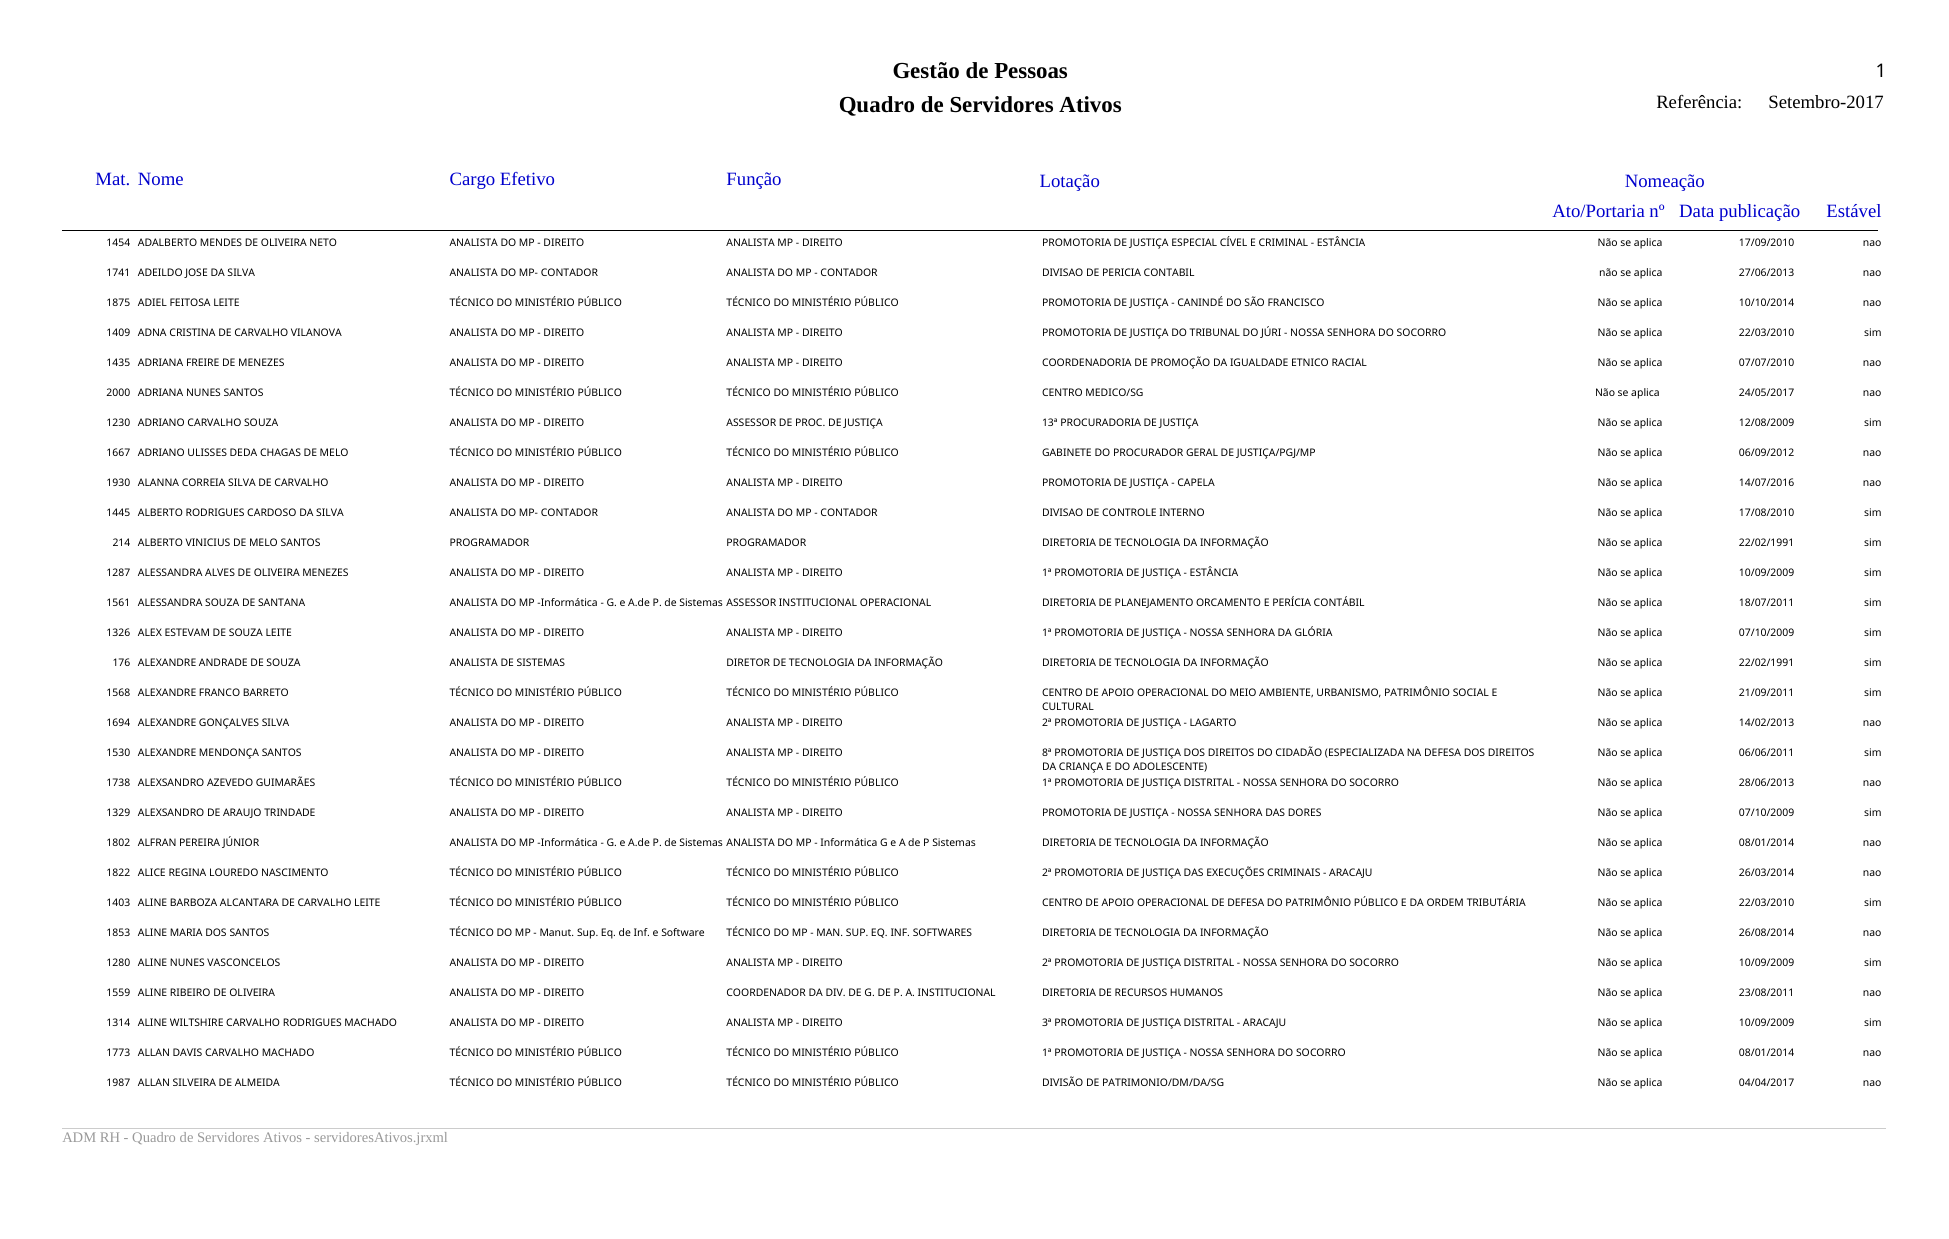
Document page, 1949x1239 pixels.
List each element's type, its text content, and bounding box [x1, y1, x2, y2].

table_cell [1794, 535, 1803, 565]
table_cell [1538, 1015, 1547, 1045]
table_cell [1794, 385, 1803, 415]
table_cell sim [1803, 325, 1881, 355]
table_cell ASSESSOR DE PROC. DE JUSTIÇA [726, 415, 1030, 445]
table_cell [0, 655, 68, 685]
table_cell [1881, 415, 1948, 445]
table_cell Não se aplica [1547, 1075, 1662, 1105]
table_cell ANALISTA DO MP - DIREITO [449, 475, 723, 505]
table_cell [1881, 1045, 1948, 1075]
table_cell ANALISTA DO MP - DIREITO [449, 1015, 723, 1045]
table_cell [130, 685, 138, 715]
table_cell ALEXANDRE MENDONÇA SANTOS [138, 745, 443, 775]
table_cell [1538, 895, 1547, 925]
table_cell DIVISAO DE PERICIA CONTABIL [1042, 265, 1538, 295]
table_cell ANALISTA DO MP - DIREITO [449, 415, 723, 445]
table_cell [1881, 200, 1948, 229]
table_cell [1030, 385, 1042, 415]
table_cell nao [1803, 385, 1881, 415]
table_cell ADRIANO ULISSES DEDA CHAGAS DE MELO [138, 445, 443, 475]
table_cell 08/01/2014 [1662, 1045, 1794, 1075]
table_cell [0, 475, 68, 505]
table_cell [0, 85, 1948, 91]
table_cell sim [1803, 685, 1881, 715]
table_cell [130, 385, 138, 415]
table_cell [1030, 685, 1042, 715]
table_cell ANALISTA DO MP- CONTADOR [449, 505, 723, 535]
table_cell ANALISTA MP - DIREITO [726, 235, 1030, 265]
table_cell [1881, 385, 1948, 415]
table_cell nao [1803, 445, 1881, 475]
table_cell Não se aplica [1547, 385, 1662, 415]
table_cell [130, 1045, 138, 1075]
table_cell [1030, 595, 1042, 625]
table_cell [1030, 805, 1042, 835]
table_cell 1530 [68, 745, 130, 775]
table_cell [1794, 595, 1803, 625]
table_cell 24/05/2017 [1662, 385, 1794, 415]
table_cell [443, 325, 449, 355]
table_cell [1881, 925, 1948, 955]
table_cell 1ª PROMOTORIA DE JUSTIÇA DISTRITAL - NOSSA SENHORA DO SOCORRO [1042, 775, 1538, 805]
table_cell 1329 [68, 805, 130, 835]
table_cell 22/03/2010 [1662, 325, 1794, 355]
table_cell ANALISTA DO MP - CONTADOR [726, 505, 1030, 535]
table_cell [130, 835, 138, 865]
table_cell 06/09/2012 [1662, 445, 1794, 475]
table_cell [1794, 925, 1803, 955]
table_cell ALANNA CORREIA SILVA DE CARVALHO [138, 475, 443, 505]
table_cell ALEXANDRE GONÇALVES SILVA [138, 715, 443, 745]
table_cell [443, 835, 449, 865]
table_cell [1030, 625, 1042, 655]
table_cell [130, 865, 138, 895]
table_cell [130, 1075, 138, 1105]
table_cell TÉCNICO DO MINISTÉRIO PÚBLICO [726, 1045, 1030, 1075]
table_cell sim [1803, 595, 1881, 625]
table_cell ANALISTA DO MP- CONTADOR [449, 265, 723, 295]
table_cell 17/08/2010 [1662, 505, 1794, 535]
table_cell DIRETORIA DE PLANEJAMENTO ORCAMENTO E PERÍCIA CONTÁBIL [1042, 595, 1538, 625]
table_cell [1030, 745, 1042, 775]
table_cell 1435 [68, 355, 130, 385]
table_cell nao [1803, 985, 1881, 1015]
table_cell 12/08/2009 [1662, 415, 1794, 445]
table_cell Não se aplica [1547, 415, 1662, 445]
table_cell PROMOTORIA DE JUSTIÇA ESPECIAL CÍVEL E CRIMINAL - ESTÂNCIA [1042, 235, 1538, 265]
table_cell Não se aplica [1547, 865, 1662, 895]
table_cell sim [1803, 955, 1881, 985]
table_cell ALEXANDRE ANDRADE DE SOUZA [138, 655, 443, 685]
table_cell 1445 [68, 505, 130, 535]
table_cell 06/06/2011 [1662, 745, 1794, 775]
table_cell 14/02/2013 [1662, 715, 1794, 745]
table_cell [1881, 985, 1948, 1015]
table_cell [130, 715, 138, 745]
table_header Nome [138, 168, 203, 198]
table_cell [1794, 745, 1803, 775]
table_cell [0, 325, 68, 355]
table_cell [1881, 475, 1948, 505]
table_cell Não se aplica [1547, 685, 1662, 715]
table_cell TÉCNICO DO MINISTÉRIO PÚBLICO [449, 295, 723, 325]
table_cell [1794, 835, 1803, 865]
table_cell TÉCNICO DO MINISTÉRIO PÚBLICO [726, 385, 1030, 415]
table_cell [130, 265, 138, 295]
table_cell Não se aplica [1547, 1045, 1662, 1075]
table_cell Lotação [1039, 170, 1196, 199]
table_cell [443, 295, 449, 325]
table_cell [0, 715, 68, 745]
table_cell ADRIANO CARVALHO SOUZA [138, 415, 443, 445]
table_cell Não se aplica [1547, 235, 1662, 265]
table_cell 26/03/2014 [1662, 865, 1794, 895]
table_cell Não se aplica [1547, 805, 1662, 835]
table_cell [130, 805, 138, 835]
table_cell PROMOTORIA DE JUSTIÇA - NOSSA SENHORA DAS DORES [1042, 805, 1538, 835]
table_cell [0, 1105, 1948, 1128]
table_cell [1030, 1075, 1042, 1105]
table_cell [443, 565, 449, 595]
table_cell [1030, 955, 1042, 985]
table_cell [443, 415, 449, 445]
table_cell [0, 505, 68, 535]
table_cell TÉCNICO DO MP - MAN. SUP. EQ. INF. SOFTWARES [726, 925, 1030, 955]
table_cell [0, 745, 68, 775]
table_cell Não se aplica [1547, 295, 1662, 325]
table_cell DIRETORIA DE RECURSOS HUMANOS [1042, 985, 1538, 1015]
table_cell [1538, 1045, 1547, 1075]
table_cell [1884, 91, 1948, 124]
table_cell TÉCNICO DO MINISTÉRIO PÚBLICO [726, 445, 1030, 475]
table_cell 10/09/2009 [1662, 1015, 1794, 1045]
table_cell ANALISTA MP - DIREITO [726, 1015, 1030, 1045]
table_cell sim [1803, 745, 1881, 775]
table_cell [1794, 1075, 1803, 1105]
table_cell [1800, 170, 1948, 198]
table_cell [0, 685, 68, 715]
table_cell [1881, 355, 1948, 385]
table_cell [1538, 235, 1547, 265]
table_cell [1794, 505, 1803, 535]
table_cell [1794, 265, 1803, 295]
table_cell [1030, 325, 1042, 355]
table_cell CENTRO DE APOIO OPERACIONAL DE DEFESA DO PATRIMÔNIO PÚBLICO E DA ORDEM TRIBUTÁRIA [1042, 895, 1538, 925]
table_cell [1030, 655, 1042, 685]
table_cell 1454 [68, 235, 130, 265]
table_header Função [726, 168, 803, 198]
table_cell [0, 295, 68, 325]
table_cell TÉCNICO DO MINISTÉRIO PÚBLICO [726, 775, 1030, 805]
table_cell [1794, 865, 1803, 895]
table_cell [1030, 715, 1042, 745]
table_cell Data publicação [1665, 200, 1800, 229]
table_cell [0, 595, 68, 625]
table_cell Não se aplica [1547, 895, 1662, 925]
table_cell 10/10/2014 [1662, 295, 1794, 325]
table_cell [1881, 655, 1948, 685]
table_cell [1030, 835, 1042, 865]
table_cell Setembro-2017 [1756, 91, 1884, 124]
table_cell TÉCNICO DO MINISTÉRIO PÚBLICO [449, 1045, 723, 1075]
table_cell 18/07/2011 [1662, 595, 1794, 625]
table_cell 1930 [68, 475, 130, 505]
table_cell [130, 625, 138, 655]
table_cell [1538, 685, 1547, 715]
table_cell ANALISTA MP - DIREITO [726, 565, 1030, 595]
table_cell [1794, 325, 1803, 355]
table_cell ADM RH - Quadro de Servidores Ativos - servidoresAtivos.jrxml [62, 1129, 1886, 1152]
table_cell ANALISTA DO MP - DIREITO [449, 565, 723, 595]
table_cell [1523, 91, 1656, 124]
table_cell ADRIANA NUNES SANTOS [138, 385, 443, 415]
table_cell [443, 895, 449, 925]
table_cell Não se aplica [1547, 1015, 1662, 1045]
table_cell DIRETORIA DE TECNOLOGIA DA INFORMAÇÃO [1042, 925, 1538, 955]
table_cell [1881, 745, 1948, 775]
table_cell [1538, 865, 1547, 895]
table_cell [0, 1045, 68, 1075]
table_cell ANALISTA DO MP - Informática G e A de P Sistemas [726, 835, 1030, 865]
table_cell [1881, 685, 1948, 715]
table_cell [1794, 955, 1803, 985]
table_cell ASSESSOR INSTITUCIONAL OPERACIONAL [726, 595, 1030, 625]
table_cell ALESSANDRA ALVES DE OLIVEIRA MENEZES [138, 565, 443, 595]
table_cell [1794, 235, 1803, 265]
table_cell ADRIANA FREIRE DE MENEZES [138, 355, 443, 385]
table_cell [0, 200, 1529, 229]
table_cell [1523, 57, 1731, 84]
table_cell ANALISTA DO MP -Informática - G. e A.de P. de Sistemas [449, 595, 723, 625]
table_cell [0, 1128, 62, 1152]
table_cell [1030, 925, 1042, 955]
table_cell [1538, 475, 1547, 505]
table_cell não se aplica [1547, 265, 1662, 295]
table_cell Não se aplica [1547, 835, 1662, 865]
table_cell nao [1803, 835, 1881, 865]
table_cell 214 [68, 535, 130, 565]
table_cell 04/04/2017 [1662, 1075, 1794, 1105]
table_cell PROMOTORIA DE JUSTIÇA - CANINDÉ DO SÃO FRANCISCO [1042, 295, 1538, 325]
table_cell [1030, 565, 1042, 595]
table_cell Nomeação [1529, 170, 1800, 199]
table_cell sim [1803, 655, 1881, 685]
table_cell 1802 [68, 835, 130, 865]
table_cell sim [1803, 535, 1881, 565]
table_cell [0, 925, 68, 955]
table_cell [1794, 475, 1803, 505]
table_cell DIRETORIA DE TECNOLOGIA DA INFORMAÇÃO [1042, 535, 1538, 565]
table_cell [0, 57, 437, 84]
table_cell nao [1803, 925, 1881, 955]
table_cell TÉCNICO DO MINISTÉRIO PÚBLICO [449, 385, 723, 415]
table_cell [0, 91, 437, 124]
table_cell 1403 [68, 895, 130, 925]
table_cell [443, 985, 449, 1015]
table_cell [1881, 565, 1948, 595]
table_cell PROGRAMADOR [726, 535, 1030, 565]
table_cell [443, 1045, 449, 1075]
table_cell ADIEL FEITOSA LEITE [138, 295, 443, 325]
table_cell ANALISTA MP - DIREITO [726, 955, 1030, 985]
table_cell [130, 475, 138, 505]
table_cell [1030, 295, 1042, 325]
table_cell ALINE RIBEIRO DE OLIVEIRA [138, 985, 443, 1015]
table_cell [1794, 295, 1803, 325]
table_cell [1538, 295, 1547, 325]
table_cell sim [1803, 895, 1881, 925]
table_cell [1794, 415, 1803, 445]
table_cell [1538, 565, 1547, 595]
table_header Mat. [68, 168, 130, 198]
table_cell DIVISAO DE CONTROLE INTERNO [1042, 505, 1538, 535]
table_cell [1881, 325, 1948, 355]
table_cell COORDENADOR DA DIV. DE G. DE P. A. INSTITUCIONAL [726, 985, 1030, 1015]
table_cell ALFRAN PEREIRA JÚNIOR [138, 835, 443, 865]
table_cell ANALISTA MP - DIREITO [726, 745, 1030, 775]
table_cell ADNA CRISTINA DE CARVALHO VILANOVA [138, 325, 443, 355]
table_cell 1ª PROMOTORIA DE JUSTIÇA - ESTÂNCIA [1042, 565, 1538, 595]
table_cell ANALISTA DO MP - DIREITO [449, 625, 723, 655]
table_cell nao [1803, 475, 1881, 505]
table_cell TÉCNICO DO MINISTÉRIO PÚBLICO [449, 445, 723, 475]
table_cell [1030, 475, 1042, 505]
table_cell [1538, 745, 1547, 775]
table_cell [130, 745, 138, 775]
table_cell 1559 [68, 985, 130, 1015]
table_cell sim [1803, 565, 1881, 595]
table_cell [130, 445, 138, 475]
table_cell [0, 385, 68, 415]
table_cell nao [1803, 1045, 1881, 1075]
table_cell [443, 805, 449, 835]
table_cell ALBERTO RODRIGUES CARDOSO DA SILVA [138, 505, 443, 535]
table_cell ANALISTA MP - DIREITO [726, 475, 1030, 505]
table_cell sim [1803, 805, 1881, 835]
table_cell Não se aplica [1547, 355, 1662, 385]
table_cell [1538, 505, 1547, 535]
table_cell [0, 775, 68, 805]
table_cell 1280 [68, 955, 130, 985]
table_cell [1538, 355, 1547, 385]
table_cell ANALISTA DO MP -Informática - G. e A.de P. de Sistemas [449, 835, 723, 865]
table_cell 2ª PROMOTORIA DE JUSTIÇA DAS EXECUÇÕES CRIMINAIS - ARACAJU [1042, 865, 1538, 895]
table_cell ANALISTA DO MP - DIREITO [449, 355, 723, 385]
table_cell [1538, 775, 1547, 805]
table_cell [1794, 895, 1803, 925]
table_cell 176 [68, 655, 130, 685]
table_cell [1030, 1015, 1042, 1045]
table_cell 1738 [68, 775, 130, 805]
table_cell [1881, 625, 1948, 655]
table_cell nao [1803, 265, 1881, 295]
table_cell 1230 [68, 415, 130, 445]
table_cell [1538, 955, 1547, 985]
table_cell [1881, 445, 1948, 475]
table_cell [443, 235, 449, 265]
table_cell 8ª PROMOTORIA DE JUSTIÇA DOS DIREITOS DO CIDADÃO (ESPECIALIZADA NA DEFESA DOS DIREITOS DA CRIANÇA E DO ADOLESCENTE) [1042, 745, 1538, 775]
table_cell nao [1803, 1075, 1881, 1105]
table_cell Não se aplica [1547, 595, 1662, 625]
table_cell [443, 265, 449, 295]
table_cell [1886, 1128, 1948, 1152]
table_cell ALINE BARBOZA ALCANTARA DE CARVALHO LEITE [138, 895, 443, 925]
table_cell sim [1803, 625, 1881, 655]
table_cell 27/06/2013 [1662, 265, 1794, 295]
table_cell 1287 [68, 565, 130, 595]
table_cell TÉCNICO DO MINISTÉRIO PÚBLICO [726, 865, 1030, 895]
table_cell [1030, 895, 1042, 925]
table_cell TÉCNICO DO MINISTÉRIO PÚBLICO [726, 685, 1030, 715]
table_cell [1030, 415, 1042, 445]
table_cell [1538, 715, 1547, 745]
table_cell TÉCNICO DO MP - Manut. Sup. Eq. de Inf. e Software [449, 925, 723, 955]
table_cell TÉCNICO DO MINISTÉRIO PÚBLICO [449, 685, 723, 715]
table_cell [443, 925, 449, 955]
table_cell GABINETE DO PROCURADOR GERAL DE JUSTIÇA/PGJ/MP [1042, 445, 1538, 475]
table_cell 22/02/1991 [1662, 535, 1794, 565]
table_cell [1794, 355, 1803, 385]
table_cell CENTRO MEDICO/SG [1042, 385, 1538, 415]
table_cell Não se aplica [1547, 925, 1662, 955]
table_cell [443, 505, 449, 535]
table_cell [1794, 565, 1803, 595]
table_cell [443, 1015, 449, 1045]
table_cell DIRETORIA DE TECNOLOGIA DA INFORMAÇÃO [1042, 655, 1538, 685]
table_cell [0, 355, 68, 385]
table_cell ALLAN SILVEIRA DE ALMEIDA [138, 1075, 443, 1105]
table_header Cargo Efetivo [449, 168, 684, 198]
table_cell [0, 1015, 68, 1045]
table_cell [1881, 775, 1948, 805]
table_cell ANALISTA MP - DIREITO [726, 625, 1030, 655]
table_cell ALESSANDRA SOUZA DE SANTANA [138, 595, 443, 625]
table_cell ALEX ESTEVAM DE SOUZA LEITE [138, 625, 443, 655]
table_cell [443, 745, 449, 775]
table_cell sim [1803, 415, 1881, 445]
table_cell [0, 125, 1948, 168]
table_cell [1030, 535, 1042, 565]
table_cell [130, 955, 138, 985]
table_cell [1794, 715, 1803, 745]
table_cell ALLAN DAVIS CARVALHO MACHADO [138, 1045, 443, 1075]
table_cell Não se aplica [1547, 985, 1662, 1015]
table_cell [1794, 625, 1803, 655]
table_cell [0, 955, 68, 985]
table_cell ANALISTA DO MP - DIREITO [449, 235, 723, 265]
table_cell [1538, 805, 1547, 835]
table_cell ALEXSANDRO AZEVEDO GUIMARÃES [138, 775, 443, 805]
table_cell [1538, 595, 1547, 625]
table_cell [443, 475, 449, 505]
table_cell 07/07/2010 [1662, 355, 1794, 385]
table_cell 1314 [68, 1015, 130, 1045]
table_cell ANALISTA MP - DIREITO [726, 355, 1030, 385]
table_cell [1881, 1075, 1948, 1105]
table_cell [1030, 265, 1042, 295]
table_cell ALEXANDRE FRANCO BARRETO [138, 685, 443, 715]
table_cell [1881, 955, 1948, 985]
table_cell [130, 325, 138, 355]
table_cell [684, 170, 726, 198]
table_cell [1794, 1045, 1803, 1075]
table_cell [1538, 325, 1547, 355]
table_cell TÉCNICO DO MINISTÉRIO PÚBLICO [449, 775, 723, 805]
table_cell [130, 925, 138, 955]
table_cell [0, 865, 68, 895]
table_cell [0, 445, 68, 475]
table_cell [130, 1015, 138, 1045]
table_cell [1794, 805, 1803, 835]
table_cell 1409 [68, 325, 130, 355]
table_cell [443, 1075, 449, 1105]
table_cell [130, 235, 138, 265]
table_cell [130, 655, 138, 685]
table_cell [1881, 295, 1948, 325]
table_cell [0, 265, 68, 295]
table_cell 2ª PROMOTORIA DE JUSTIÇA - LAGARTO [1042, 715, 1538, 745]
table_cell Referência: [1656, 91, 1754, 124]
table_cell ALINE NUNES VASCONCELOS [138, 955, 443, 985]
table_cell [1538, 655, 1547, 685]
table_cell [0, 835, 68, 865]
table_cell 1561 [68, 595, 130, 625]
table_cell Não se aplica [1547, 475, 1662, 505]
table_cell [1881, 865, 1948, 895]
table_cell 1ª PROMOTORIA DE JUSTIÇA - NOSSA SENHORA DA GLÓRIA [1042, 625, 1538, 655]
table_cell 23/08/2011 [1662, 985, 1794, 1015]
table_cell 10/09/2009 [1662, 565, 1794, 595]
table_cell TÉCNICO DO MINISTÉRIO PÚBLICO [726, 295, 1030, 325]
table_cell [1886, 57, 1948, 84]
table_cell ANALISTA DO MP - DIREITO [449, 985, 723, 1015]
table_cell 13ª PROCURADORIA DE JUSTIÇA [1042, 415, 1538, 445]
table_cell ANALISTA MP - DIREITO [726, 325, 1030, 355]
table_cell [1881, 265, 1948, 295]
table_cell [0, 170, 68, 198]
table_cell ANALISTA DO MP - CONTADOR [726, 265, 1030, 295]
table_cell 1568 [68, 685, 130, 715]
table_cell 17/09/2010 [1662, 235, 1794, 265]
table_cell ANALISTA DO MP - DIREITO [449, 325, 723, 355]
table_cell [0, 1075, 68, 1105]
table_cell nao [1803, 865, 1881, 895]
table_cell [443, 355, 449, 385]
table_cell PROMOTORIA DE JUSTIÇA - CAPELA [1042, 475, 1538, 505]
table_cell [1794, 685, 1803, 715]
table_cell ANALISTA DE SISTEMAS [449, 655, 723, 685]
table_cell [1538, 265, 1547, 295]
table_cell 3ª PROMOTORIA DE JUSTIÇA DISTRITAL - ARACAJU [1042, 1015, 1538, 1045]
table_cell sim [1803, 1015, 1881, 1045]
table_cell Não se aplica [1547, 745, 1662, 775]
table_cell 1694 [68, 715, 130, 745]
table_cell [443, 655, 449, 685]
table_cell ANALISTA MP - DIREITO [726, 715, 1030, 745]
table_cell [130, 775, 138, 805]
table_cell ADALBERTO MENDES DE OLIVEIRA NETO [138, 235, 443, 265]
table_cell COORDENADORIA DE PROMOÇÃO DA IGUALDADE ETNICO RACIAL [1042, 355, 1538, 385]
table_cell [1881, 1015, 1948, 1045]
table_cell [130, 565, 138, 595]
table_cell [1538, 835, 1547, 865]
table_cell [1538, 535, 1547, 565]
table_cell [443, 535, 449, 565]
table_cell PROGRAMADOR [449, 535, 723, 565]
table_cell [1794, 1015, 1803, 1045]
table_cell Não se aplica [1547, 775, 1662, 805]
table_cell Não se aplica [1547, 445, 1662, 475]
table_cell [1030, 445, 1042, 475]
table_cell Quadro de Servidores Ativos [437, 91, 1523, 124]
table_cell [1538, 415, 1547, 445]
table_cell 22/02/1991 [1662, 655, 1794, 685]
table_cell Não se aplica [1547, 955, 1662, 985]
table_cell Gestão de Pessoas [437, 57, 1523, 85]
table_cell [1794, 655, 1803, 685]
table_cell Não se aplica [1547, 655, 1662, 685]
table_cell [1794, 445, 1803, 475]
table_cell nao [1803, 355, 1881, 385]
table_cell DIRETORIA DE TECNOLOGIA DA INFORMAÇÃO [1042, 835, 1538, 865]
table_cell [130, 505, 138, 535]
table_cell 07/10/2009 [1662, 625, 1794, 655]
table_header [0, 0, 1948, 57]
table_cell [1030, 355, 1042, 385]
table_cell [1538, 985, 1547, 1015]
table_cell 14/07/2016 [1662, 475, 1794, 505]
table_cell [130, 985, 138, 1015]
table_cell 1822 [68, 865, 130, 895]
table_cell [1881, 535, 1948, 565]
table_cell [1196, 170, 1529, 198]
table_cell [130, 595, 138, 625]
table_cell [0, 625, 68, 655]
table_cell [130, 895, 138, 925]
table_cell ANALISTA DO MP - DIREITO [449, 715, 723, 745]
table_cell 1ª PROMOTORIA DE JUSTIÇA - NOSSA SENHORA DO SOCORRO [1042, 1045, 1538, 1075]
table_cell ALBERTO VINICIUS DE MELO SANTOS [138, 535, 443, 565]
table_cell [130, 170, 138, 198]
table_cell [130, 415, 138, 445]
table_cell ANALISTA MP - DIREITO [726, 805, 1030, 835]
table_cell TÉCNICO DO MINISTÉRIO PÚBLICO [449, 865, 723, 895]
table_cell TÉCNICO DO MINISTÉRIO PÚBLICO [449, 1075, 723, 1105]
table_cell nao [1803, 295, 1881, 325]
table_cell TÉCNICO DO MINISTÉRIO PÚBLICO [726, 1075, 1030, 1105]
table_cell [130, 295, 138, 325]
table_cell 22/03/2010 [1662, 895, 1794, 925]
table_cell [803, 170, 1039, 198]
table_cell [0, 535, 68, 565]
table_cell PROMOTORIA DE JUSTIÇA DO TRIBUNAL DO JÚRI - NOSSA SENHORA DO SOCORRO [1042, 325, 1538, 355]
table_cell [1881, 835, 1948, 865]
table_cell 1875 [68, 295, 130, 325]
table_cell Estável [1803, 200, 1881, 229]
table_cell 10/09/2009 [1662, 955, 1794, 985]
table_cell [1538, 1075, 1547, 1105]
table_cell [1881, 805, 1948, 835]
table_cell 1 [1731, 57, 1886, 84]
table_cell [1030, 985, 1042, 1015]
table_cell [443, 685, 449, 715]
table_cell Não se aplica [1547, 325, 1662, 355]
table_cell [1538, 625, 1547, 655]
table_cell 1773 [68, 1045, 130, 1075]
table_cell Não se aplica [1547, 625, 1662, 655]
table_cell [1881, 505, 1948, 535]
table_cell [1030, 865, 1042, 895]
table_cell ALINE WILTSHIRE CARVALHO RODRIGUES MACHADO [138, 1015, 443, 1045]
table_cell [0, 985, 68, 1015]
table_cell [443, 775, 449, 805]
table_cell [1030, 775, 1042, 805]
table_cell [443, 955, 449, 985]
table_cell 26/08/2014 [1662, 925, 1794, 955]
table_cell 21/09/2011 [1662, 685, 1794, 715]
table_cell Não se aplica [1547, 565, 1662, 595]
table_cell 1987 [68, 1075, 130, 1105]
table_cell CENTRO DE APOIO OPERACIONAL DO MEIO AMBIENTE, URBANISMO, PATRIMÔNIO SOCIAL E CULTURAL [1042, 685, 1538, 715]
table_cell [443, 445, 449, 475]
table_cell [1538, 925, 1547, 955]
table_cell [443, 625, 449, 655]
table_cell [1794, 985, 1803, 1015]
table_cell ADEILDO JOSE DA SILVA [138, 265, 443, 295]
table_cell 07/10/2009 [1662, 805, 1794, 835]
table_cell [1538, 445, 1547, 475]
table_cell Não se aplica [1547, 535, 1662, 565]
table_cell sim [1803, 505, 1881, 535]
table_cell [130, 535, 138, 565]
table_cell [0, 235, 68, 265]
table_cell [1794, 775, 1803, 805]
table_cell [1538, 385, 1547, 415]
table_cell nao [1803, 235, 1881, 265]
table_cell [0, 895, 68, 925]
table_cell [1881, 715, 1948, 745]
table_cell [130, 355, 138, 385]
table_cell TÉCNICO DO MINISTÉRIO PÚBLICO [726, 895, 1030, 925]
table_cell Não se aplica [1547, 715, 1662, 745]
table_cell Ato/Portaria nº [1529, 200, 1664, 229]
table_cell nao [1803, 775, 1881, 805]
table_cell [1030, 235, 1042, 265]
table_cell Não se aplica [1547, 505, 1662, 535]
table_cell [1030, 505, 1042, 535]
table_cell [443, 385, 449, 415]
table_cell [0, 565, 68, 595]
table_cell DIVISÃO DE PATRIMONIO/DM/DA/SG [1042, 1075, 1538, 1105]
table_cell ALICE REGINA LOUREDO NASCIMENTO [138, 865, 443, 895]
table_cell [0, 415, 68, 445]
table_cell ANALISTA DO MP - DIREITO [449, 745, 723, 775]
table_cell 1853 [68, 925, 130, 955]
table_cell [443, 715, 449, 745]
table_cell [1881, 595, 1948, 625]
table_cell 1741 [68, 265, 130, 295]
table_cell ALINE MARIA DOS SANTOS [138, 925, 443, 955]
table_cell [1881, 235, 1948, 265]
table_cell ANALISTA DO MP - DIREITO [449, 805, 723, 835]
table_cell [1030, 1045, 1042, 1075]
table_cell [443, 865, 449, 895]
table_cell 1326 [68, 625, 130, 655]
table_cell ANALISTA DO MP - DIREITO [449, 955, 723, 985]
table_cell 2ª PROMOTORIA DE JUSTIÇA DISTRITAL - NOSSA SENHORA DO SOCORRO [1042, 955, 1538, 985]
table_cell 1667 [68, 445, 130, 475]
table_cell 28/06/2013 [1662, 775, 1794, 805]
table_cell DIRETOR DE TECNOLOGIA DA INFORMAÇÃO [726, 655, 1030, 685]
table_cell 08/01/2014 [1662, 835, 1794, 865]
table_cell TÉCNICO DO MINISTÉRIO PÚBLICO [449, 895, 723, 925]
table_cell [443, 595, 449, 625]
table_cell 2000 [68, 385, 130, 415]
table_cell [1881, 895, 1948, 925]
table_cell nao [1803, 715, 1881, 745]
table_cell [0, 805, 68, 835]
table_cell [203, 170, 449, 198]
table_cell ALEXSANDRO DE ARAUJO TRINDADE [138, 805, 443, 835]
